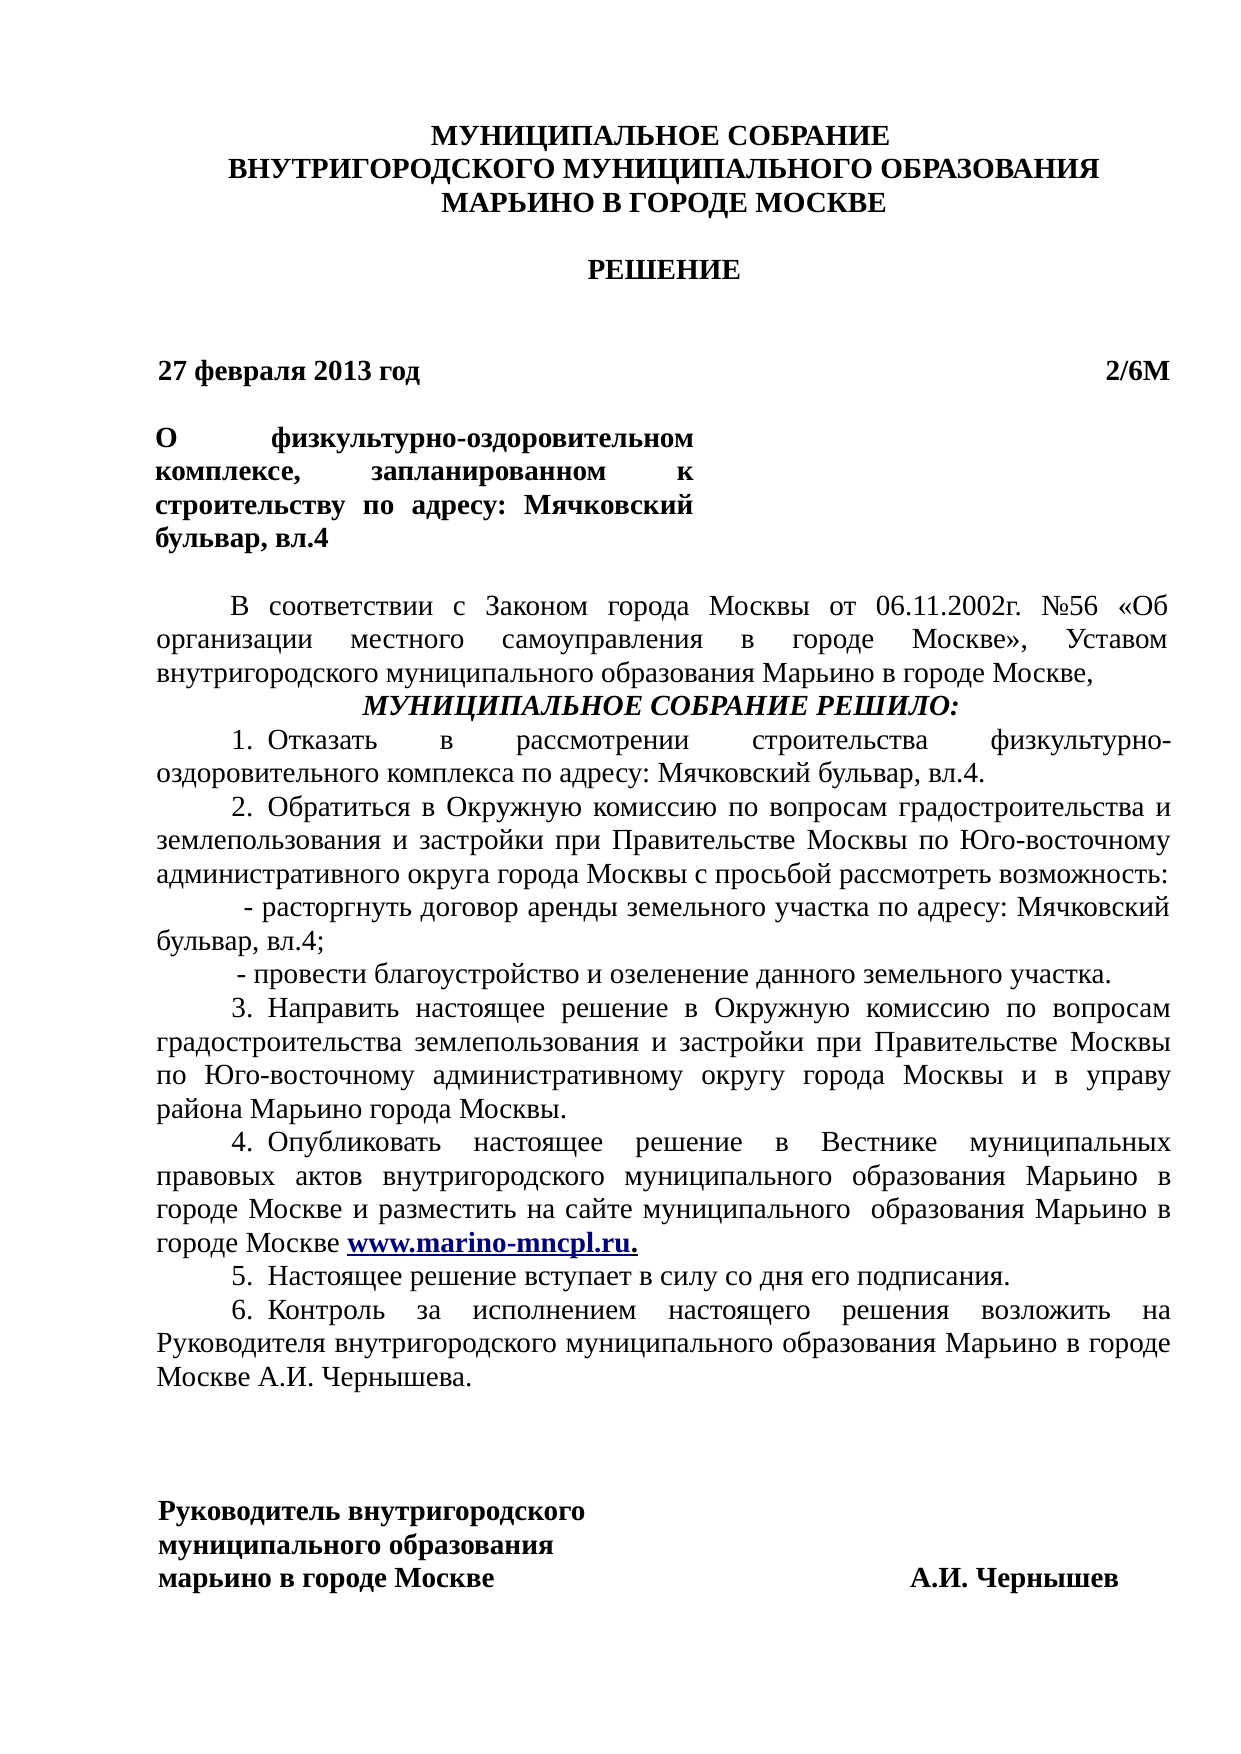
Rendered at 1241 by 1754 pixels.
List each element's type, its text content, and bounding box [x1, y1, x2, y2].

text муниципального образования [156, 1527, 1172, 1560]
list Настоящее решение вступает в силу со дня его подписания. [156, 1258, 1172, 1292]
text Руководитель внутригородского [156, 1493, 1172, 1527]
text МУНИЦИПАЛЬНОЕ СОБРАНИЕ [156, 118, 1172, 152]
list Направить настоящее решение в Окружную комиссию по вопросам градостроительства землепользования и застройки при Правительстве Москвы по Юго-восточному административному округу города Москвы и в управу района Марьино города Москвы. [156, 990, 1172, 1124]
list О физкультурно-оздоровительном комплексе, запланированном к строительству по адресу: Мячковский бульвар, вл.4 [155, 420, 694, 554]
text МУНИЦИПАЛЬНОЕ СОБРАНИЕ РЕШИЛО: [156, 688, 1169, 722]
list Обратиться в Окружную комиссию по вопросам градостроительства и землепользования и застройки при Правительстве Москвы по Юго-восточному административного округа города Москвы с просьбой рассмотреть возможность: [156, 789, 1172, 889]
list Контроль за исполнением настоящего решения возложить на Руководителя внутригородского муниципального образования Марьино в городе Москве А.И. Чернышева. [156, 1292, 1172, 1393]
list - провести благоустройство и озеленение данного земельного участка. [156, 957, 1172, 990]
text ВНУТРИГОРОДСКОГО МУНИЦИПАЛЬНОГО ОБРАЗОВАНИЯ [156, 152, 1172, 185]
text МАРЬИНО В ГОРОДЕ МОСКВЕ [156, 185, 1172, 219]
list Отказать в рассмотрении строительства физкультурно-оздоровительного комплекса по адресу: Мячковский бульвар, вл.4. [156, 722, 1172, 789]
text марьино в городе Москве А.И. Чернышев [156, 1560, 1172, 1594]
text В соответствии с Законом города Москвы от 06.11.2002г. №56 «Об организации местного самоуправления в городе Москве», Уставом внутригородского муниципального образования Марьино в городе Москве, [156, 588, 1169, 688]
text 27 февраля 2013 год 2/6М [156, 353, 1172, 386]
text РЕШЕНИЕ [156, 252, 1172, 286]
list Опубликовать настоящее решение в Вестнике муниципальных правовых актов внутригородского муниципального образования Марьино в городе Москве и разместить на сайте муниципального образования Марьино в городе Москве www.marino-mncpl.ru. [156, 1124, 1172, 1258]
list - расторгнуть договор аренды земельного участка по адресу: Мячковский бульвар, вл.4; [156, 889, 1172, 957]
